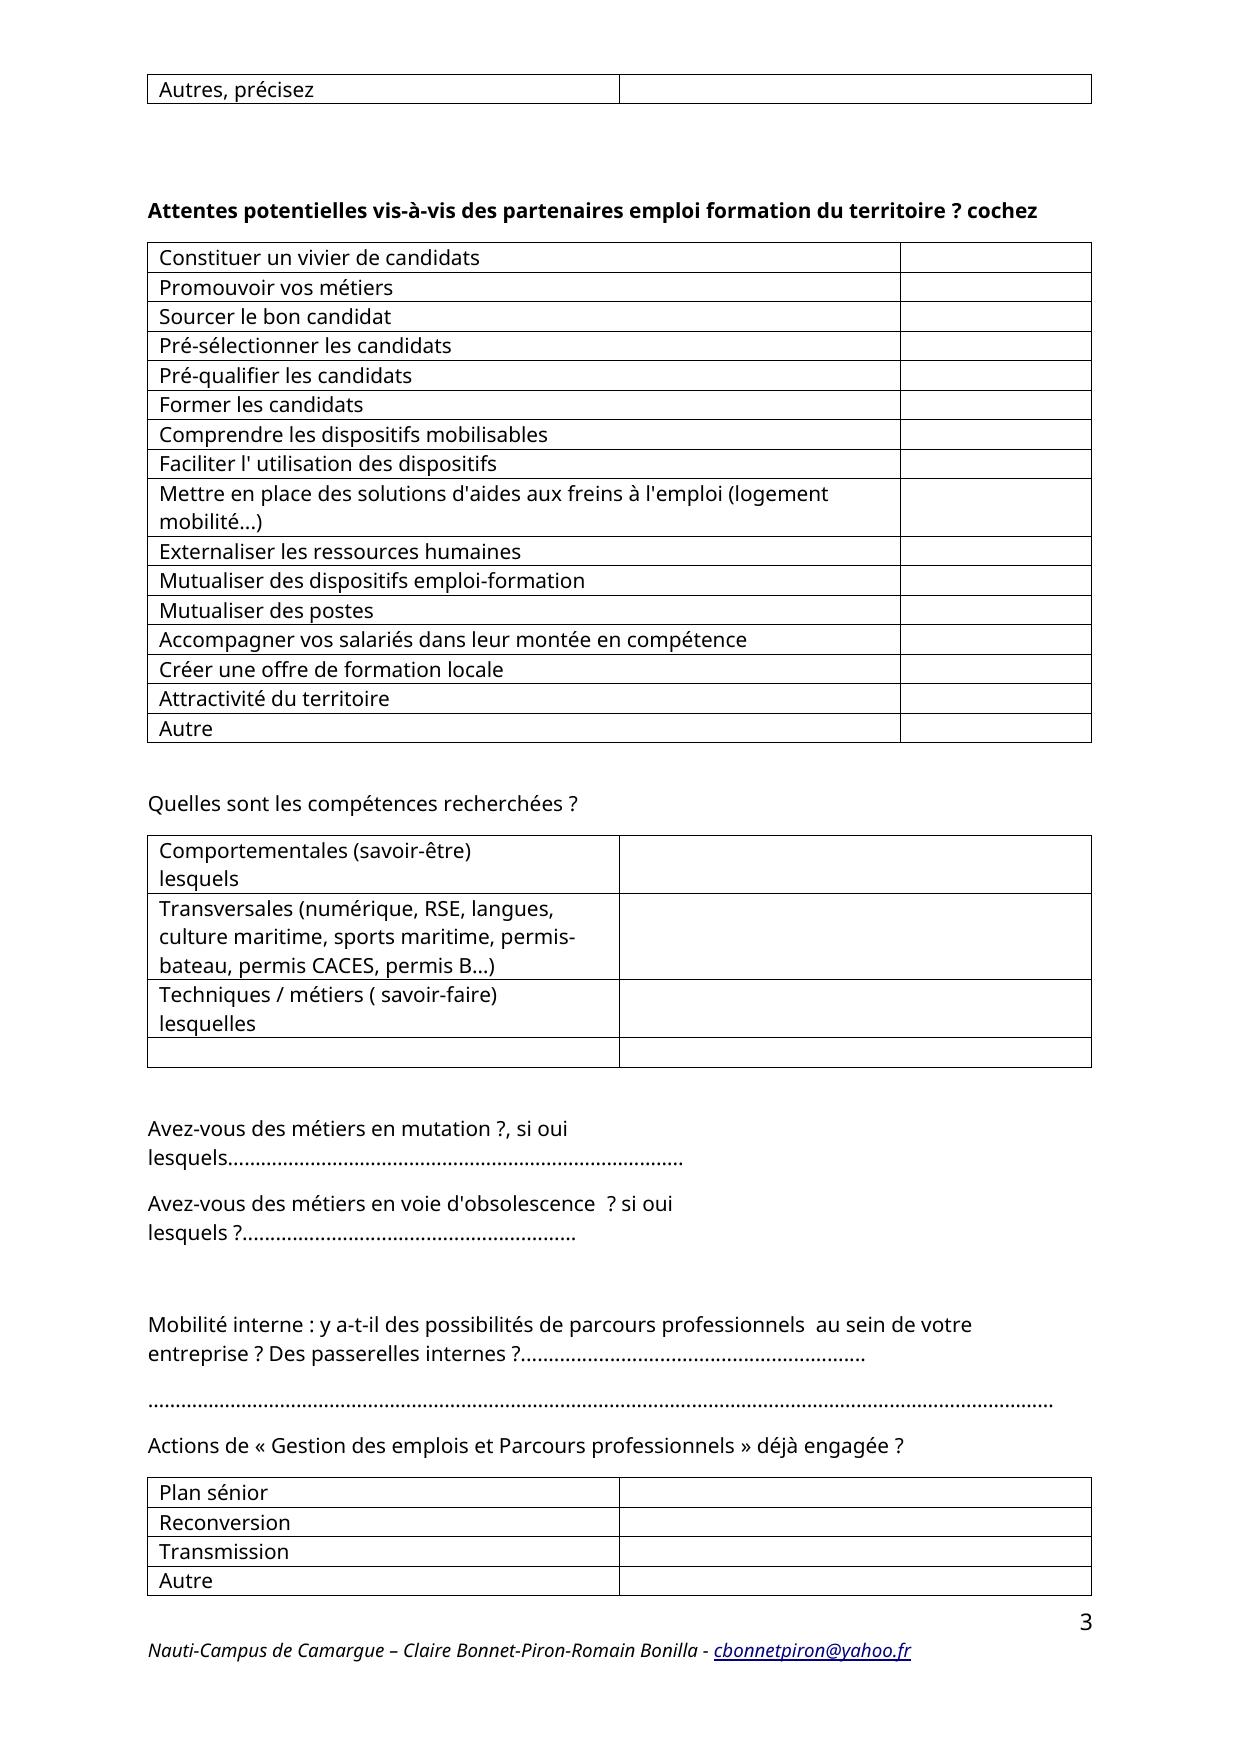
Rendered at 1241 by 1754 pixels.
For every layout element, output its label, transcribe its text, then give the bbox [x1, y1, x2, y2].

table_cell Former les candidats [148, 391, 900, 419]
table_cell Pré-sélectionner les candidats [148, 332, 900, 360]
table_cell [901, 332, 1091, 360]
table_cell [901, 273, 1091, 301]
text Avez-vous des métiers en mutation ?, si oui lesquels……………………………………………………………………….. [148, 1114, 1093, 1171]
table_header Comportementales (savoir-être) lesquels [148, 836, 619, 893]
text ………………………………………………………………………………………………………………………………………………… [148, 1385, 1093, 1414]
table_cell [620, 1508, 1091, 1536]
table_cell [901, 625, 1091, 654]
table_header [620, 1478, 1091, 1507]
table_cell [901, 479, 1091, 536]
table_cell [620, 1567, 1091, 1595]
table_cell [148, 1038, 619, 1067]
text Attentes potentielles vis-à-vis des partenaires emploi formation du territoire ? cochez [148, 196, 1093, 224]
table_cell [901, 361, 1091, 389]
table_cell Pré-qualifier les candidats [148, 361, 900, 389]
table_cell Comprendre les dispositifs mobilisables [148, 420, 900, 448]
table_cell [620, 1038, 1091, 1067]
table_cell Techniques / métiers ( savoir-faire) lesquelles [148, 980, 619, 1037]
table_cell [620, 980, 1091, 1037]
table_cell [901, 566, 1091, 595]
text Avez-vous des métiers en voie d'obsolescence ? si oui lesquels ?............................................................ [148, 1189, 1093, 1247]
table_cell Transversales (numérique, RSE, langues, culture maritime, sports maritime, permis-bateau, permis CACES, permis B…) [148, 894, 619, 979]
table_cell [620, 75, 1091, 103]
table_header [901, 243, 1091, 272]
text Mobilité interne : y a-t-il des possibilités de parcours professionnels au sein de votre entreprise ? Des passerelles internes ?.............................................................. [148, 1310, 1093, 1368]
table_cell [901, 537, 1091, 565]
table_cell [620, 1537, 1091, 1566]
table_cell Externaliser les ressources humaines [148, 537, 900, 565]
table_cell Reconversion [148, 1508, 619, 1536]
table_header [620, 836, 1091, 893]
table_cell Sourcer le bon candidat [148, 302, 900, 331]
table_cell [901, 684, 1091, 713]
table_cell Attractivité du territoire [148, 684, 900, 713]
table_cell Autre [148, 714, 900, 742]
text Quelles sont les compétences recherchées ? [148, 789, 1093, 818]
table_cell Autre [148, 1567, 619, 1595]
table_cell [901, 391, 1091, 419]
table_header Constituer un vivier de candidats [148, 243, 900, 272]
table_cell [901, 420, 1091, 448]
table_cell Accompagner vos salariés dans leur montée en compétence [148, 625, 900, 654]
table_header Plan sénior [148, 1478, 619, 1507]
table_cell [901, 714, 1091, 742]
table_cell [901, 655, 1091, 683]
table_cell [620, 894, 1091, 979]
table_cell [901, 596, 1091, 624]
table_cell Mutualiser des dispositifs emploi-formation [148, 566, 900, 595]
table_cell Créer une offre de formation locale [148, 655, 900, 683]
table_cell [901, 302, 1091, 331]
text Actions de « Gestion des emplois et Parcours professionnels » déjà engagée ? [148, 1431, 1093, 1460]
table_cell [901, 450, 1091, 478]
table_cell Faciliter l' utilisation des dispositifs [148, 450, 900, 478]
table_cell Promouvoir vos métiers [148, 273, 900, 301]
table_cell Transmission [148, 1537, 619, 1566]
table_cell Autres, précisez [148, 75, 619, 103]
table_cell Mettre en place des solutions d'aides aux freins à l'emploi (logement mobilité...) [148, 479, 900, 536]
table_cell Mutualiser des postes [148, 596, 900, 624]
